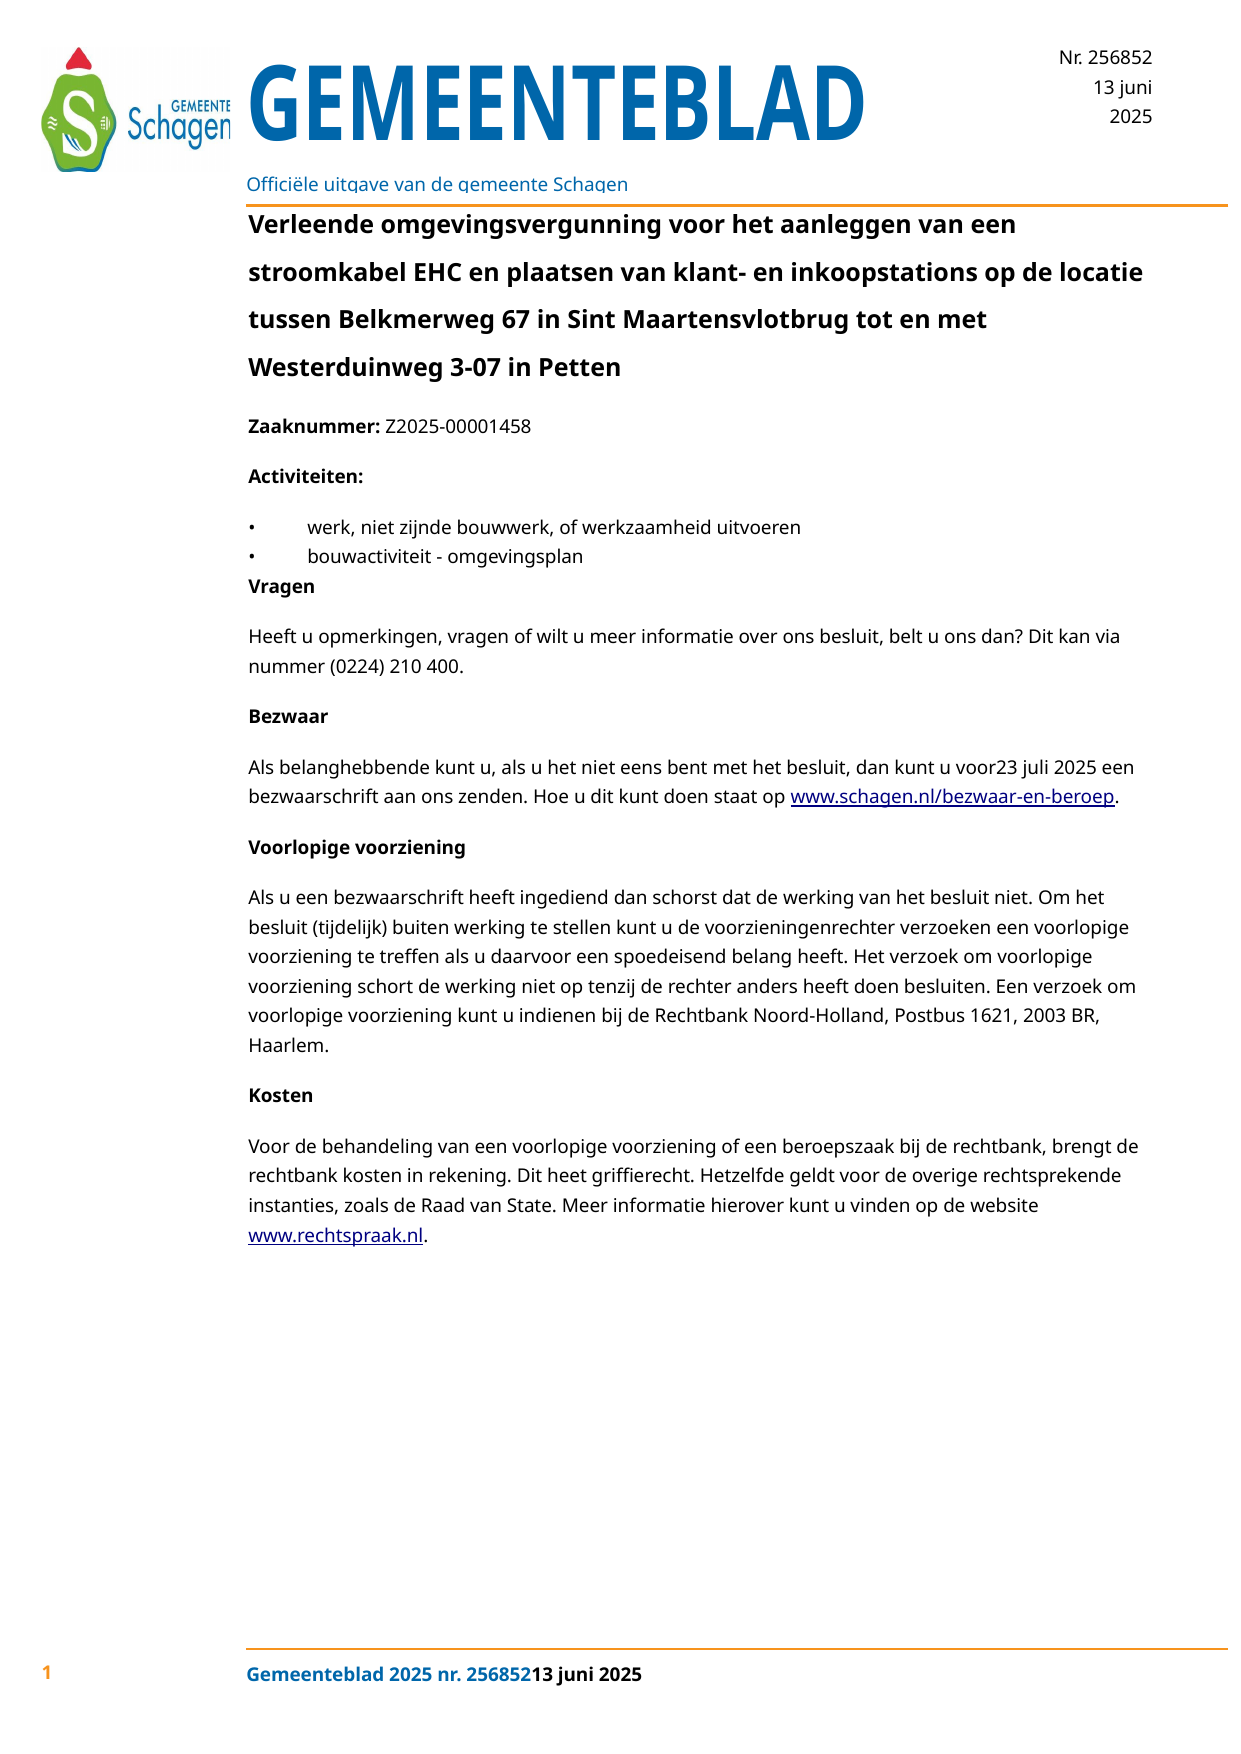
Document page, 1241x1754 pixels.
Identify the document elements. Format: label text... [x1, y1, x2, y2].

text Voor de behandeling van een voorlopige voorziening of een beroepszaak bij de rechtbank, brengt de rechtbank kosten in rekening. Dit heet griffierecht. Hetzelfde geldt voor de overige rechtsprekende instanties, zoals de Raad van State. Meer informatie hierover kunt u vinden op de website www.rechtspraak.nl. [248, 1133, 1152, 1248]
text Bezwaar [248, 703, 1152, 729]
list bouwactiviteit - omgevingsplan [248, 543, 1152, 569]
text Kosten [248, 1083, 1152, 1108]
text Als belanghebbende kunt u, als u het niet eens bent met het besluit, dan kunt u voor23 juli 2025 een bezwaarschrift aan ons zenden. Hoe u dit kunt doen staat op www.schagen.nl/bezwaar-en-beroep. [248, 754, 1152, 809]
text Activiteiten: [248, 463, 1152, 489]
text Heeft u opmerkingen, vragen of wilt u meer informatie over ons besluit, belt u ons dan? Dit kan via nummer (0224) 210 400. [248, 623, 1152, 679]
text Verleende omgevingsvergunning voor het aanleggen van een stroomkabel EHC en plaatsen van klant- en inkoopstations op de locatie tussen Belkmerweg 67 in Sint Maartensvlotbrug tot en met Westerduinweg 3-07 in Petten [248, 207, 1152, 384]
picture [41, 47, 231, 172]
text Voorlopige voorziening [248, 834, 1152, 860]
text Als u een bezwaarschrift heeft ingediend dan schorst dat de werking van het besluit niet. Om het besluit (tijdelijk) buiten werking te stellen kunt u de voorzieningenrechter verzoeken een voorlopige voorziening te treffen als u daarvoor een spoedeisend belang heeft. Het verzoek om voorlopige voorziening schort de werking niet op tenzij de rechter anders heeft doen besluiten. Een verzoek om voorlopige voorziening kunt u indienen bij de Rechtbank Noord-Holland, Postbus 1621, 2003 BR, Haarlem. [248, 884, 1152, 1058]
list werk, niet zijnde bouwwerk, of werkzaamheid uitvoeren [248, 514, 1152, 540]
text Zaaknummer: Z2025-00001458 [248, 413, 1152, 439]
text Vragen [248, 573, 1152, 599]
